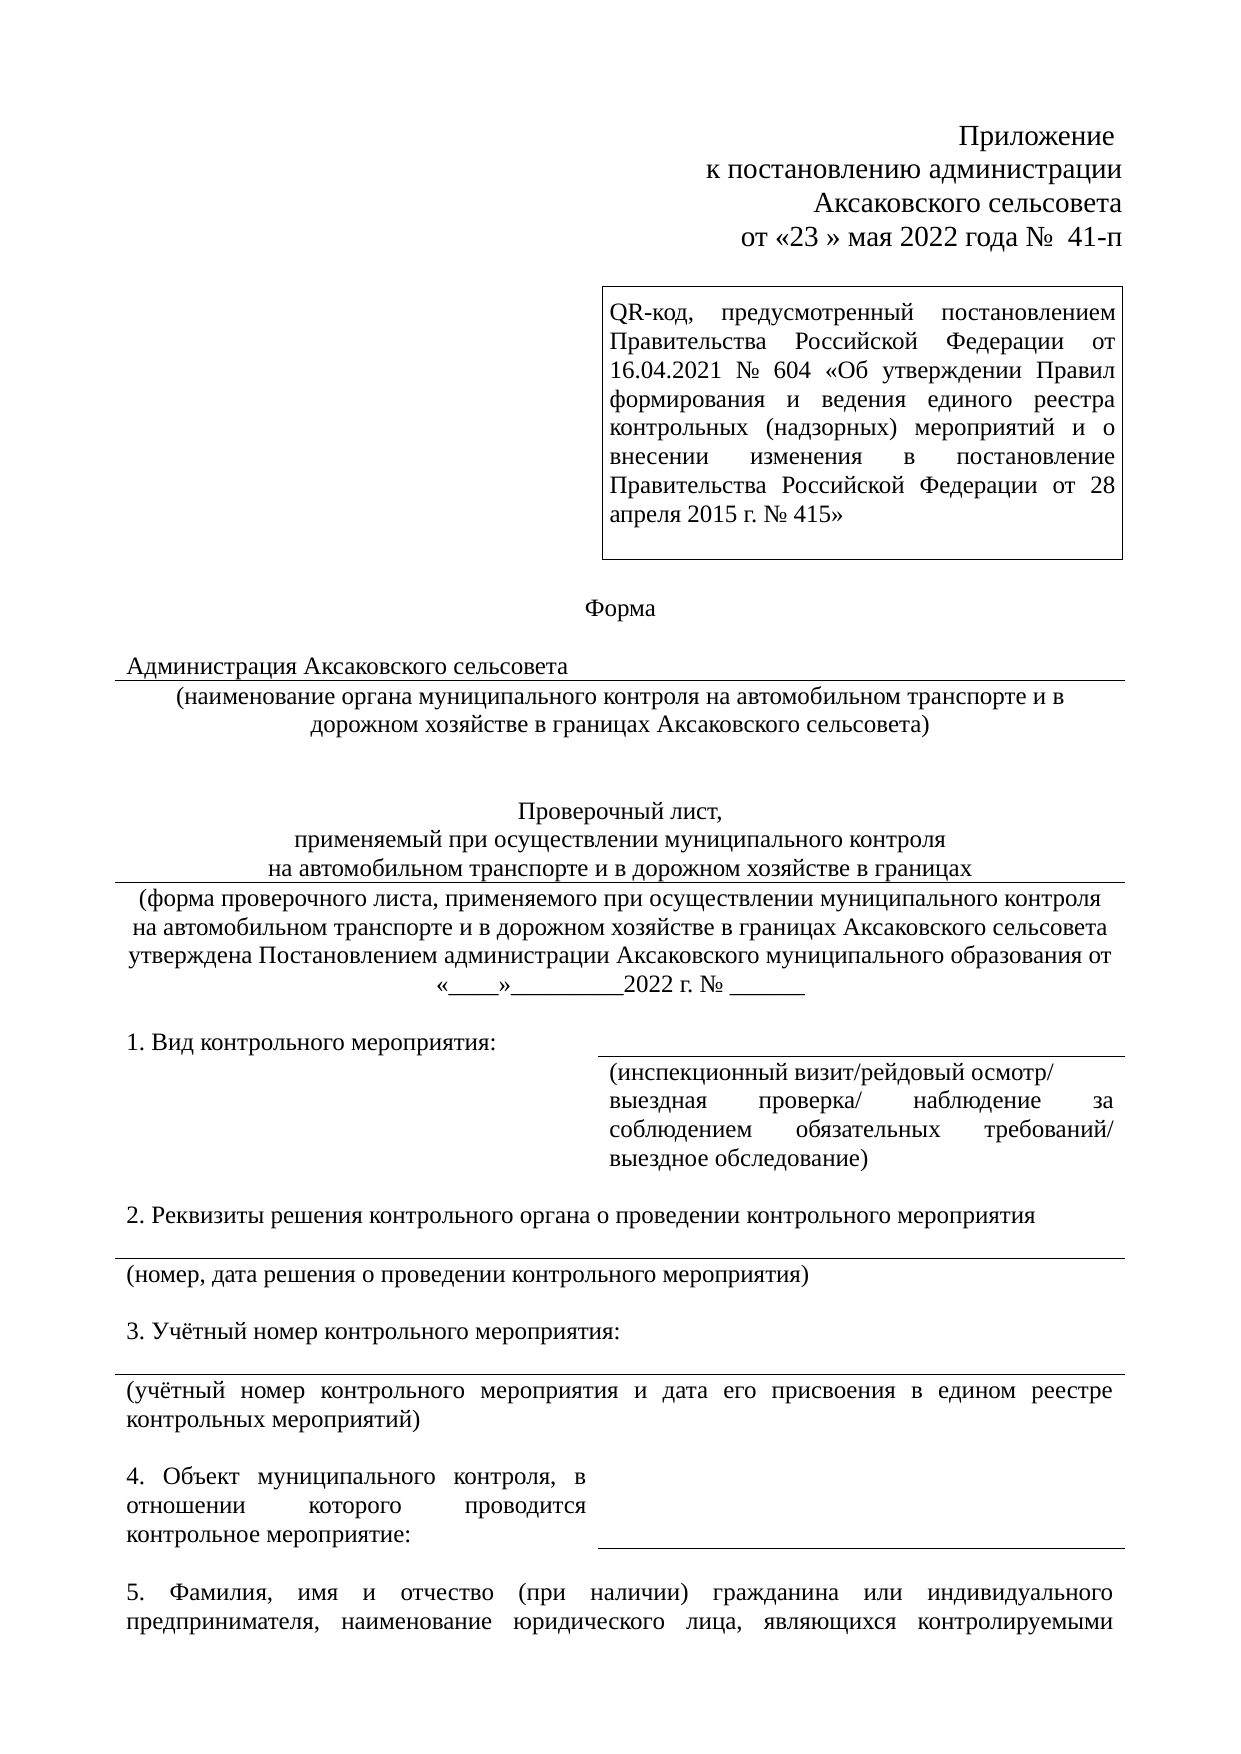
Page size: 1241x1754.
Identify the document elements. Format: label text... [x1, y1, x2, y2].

table_cell [598, 998, 1125, 1027]
table_cell [115, 1433, 1125, 1461]
table_cell [598, 738, 1125, 767]
table_cell [115, 1172, 598, 1200]
table_cell [115, 1345, 1125, 1374]
table_cell (учётный номер контрольного мероприятия и дата его присвоения в едином реестре контрольных мероприятий) [115, 1375, 1125, 1432]
table_header QR-код, предусмотренный постановлением Правительства Российской Федерации от 16.04.2021 № 604 «Об утверждении Правил формирования и ведения единого реестра контрольных (надзорных) мероприятий и о внесении изменения в постановление Правительства Российской Федерации от 28 апреля 2015 г. № 415» [603, 287, 1122, 559]
table_cell 5. Фамилия, имя и отчество (при наличии) гражданина или индивидуального предпринимателя, наименование юридического лица, являющихся контролируемыми [115, 1577, 1125, 1635]
table_cell [598, 1027, 1125, 1056]
table_cell (наименование органа муниципального контроля на автомобильном транспорте и в дорожном хозяйстве в границах Аксаковского сельсовета) [115, 681, 1125, 738]
table_cell [115, 1548, 598, 1577]
table_header Администрация Аксаковского сельсовета [115, 651, 1125, 680]
table_cell [598, 1172, 1125, 1200]
table_cell [598, 1549, 1125, 1577]
table_cell (инспекционный визит/рейдовый осмотр/ выездная проверка/ наблюдение за соблюдением обязательных требований/ выездное обследование) [598, 1057, 1125, 1172]
table_cell [115, 738, 598, 767]
text Форма [118, 593, 1122, 622]
table_cell [115, 1056, 598, 1172]
table_cell 2. Реквизиты решения контрольного органа о проведении контрольного мероприятия [115, 1200, 1125, 1229]
table_cell [115, 1288, 1125, 1316]
table_cell Проверочный лист, применяемый при осуществлении муниципального контроля на автомобильном транспорте и в дорожном хозяйстве в границах [115, 767, 1125, 882]
table_cell 4. Объект муниципального контроля, в отношении которого проводится контрольное мероприятие: [115, 1461, 598, 1547]
table_cell 1. Вид контрольного мероприятия: [115, 1027, 598, 1056]
table_cell [115, 1229, 1125, 1258]
table_cell (номер, дата решения о проведении контрольного мероприятия) [115, 1259, 1125, 1288]
table_cell [115, 998, 598, 1027]
text Приложение к постановлению администрации Аксаковского сельсовета от «23 » мая 2022 года № 41-п [118, 118, 1122, 252]
table_cell 3. Учётный номер контрольного мероприятия: [115, 1316, 1125, 1345]
table_header [131, 286, 602, 559]
table_cell [598, 1461, 1125, 1547]
table_cell (форма проверочного листа, применяемого при осуществлении муниципального контроля на автомобильном транспорте и в дорожном хозяйстве в границах Аксаковского сельсовета утверждена Постановлением администрации Аксаковского муниципального образования от «____»_________2022 г. № ______ [115, 883, 1125, 998]
